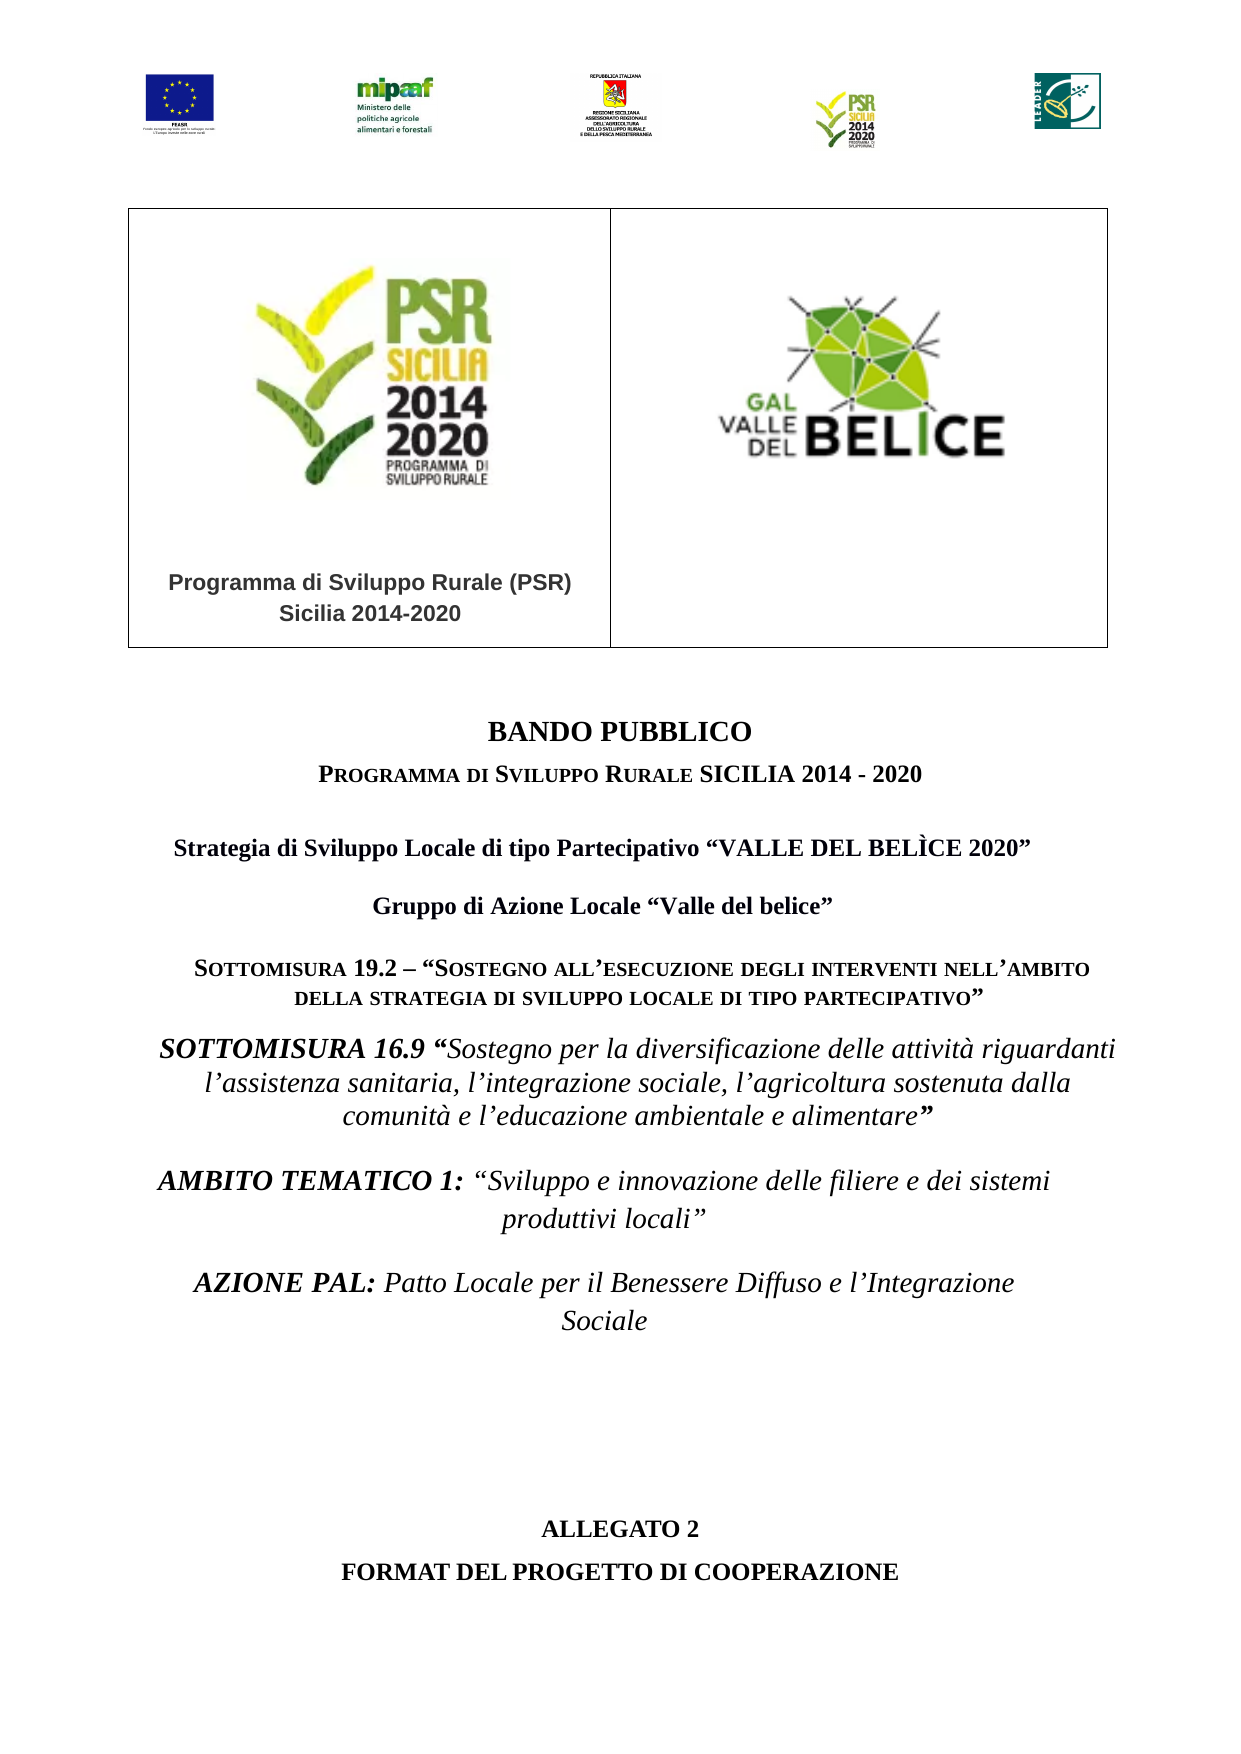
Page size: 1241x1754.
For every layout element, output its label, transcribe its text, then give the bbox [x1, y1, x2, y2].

table_header [611, 209, 1107, 647]
subtitle BANDO PUBBLICO [118, 714, 1122, 748]
table_header Programma di Sviluppo Rurale (PSR) Sicilia 2014-2020 [129, 209, 610, 647]
text Programma di Sviluppo Rurale SICILIA 2014 - 2020 [118, 759, 1122, 788]
text SOTTOMISURA 16.9 “Sostegno per la diversificazione delle attività riguardanti l’assistenza sanitaria, l’integrazione sociale, l’agricoltura sostenuta dalla comunità e l’educazione ambientale e alimentare” [156, 1031, 1122, 1132]
text AMBITO TEMATICO 1: “Sviluppo e innovazione delle filiere e dei sistemi produttivi locali” [151, 1163, 1060, 1235]
text FORMAT DEL PROGETTO DI COOPERAZIONE [118, 1557, 1122, 1586]
text AZIONE PAL: Patto Locale per il Benessere Diffuso e l’Integrazione Sociale [151, 1265, 1060, 1337]
text ALLEGATO 2 [118, 1514, 1122, 1542]
text Gruppo di Azione Locale “Valle del belice” [151, 891, 1060, 920]
text Sottomisura 19.2 – “Sostegno all’esecuzione degli interventi nell’ambito della strategia di sviluppo locale di tipo partecipativo” [156, 953, 1122, 1011]
text Strategia di Sviluppo Locale di tipo Partecipativo “VALLE DEL BELÌCE 2020” [151, 833, 1060, 862]
